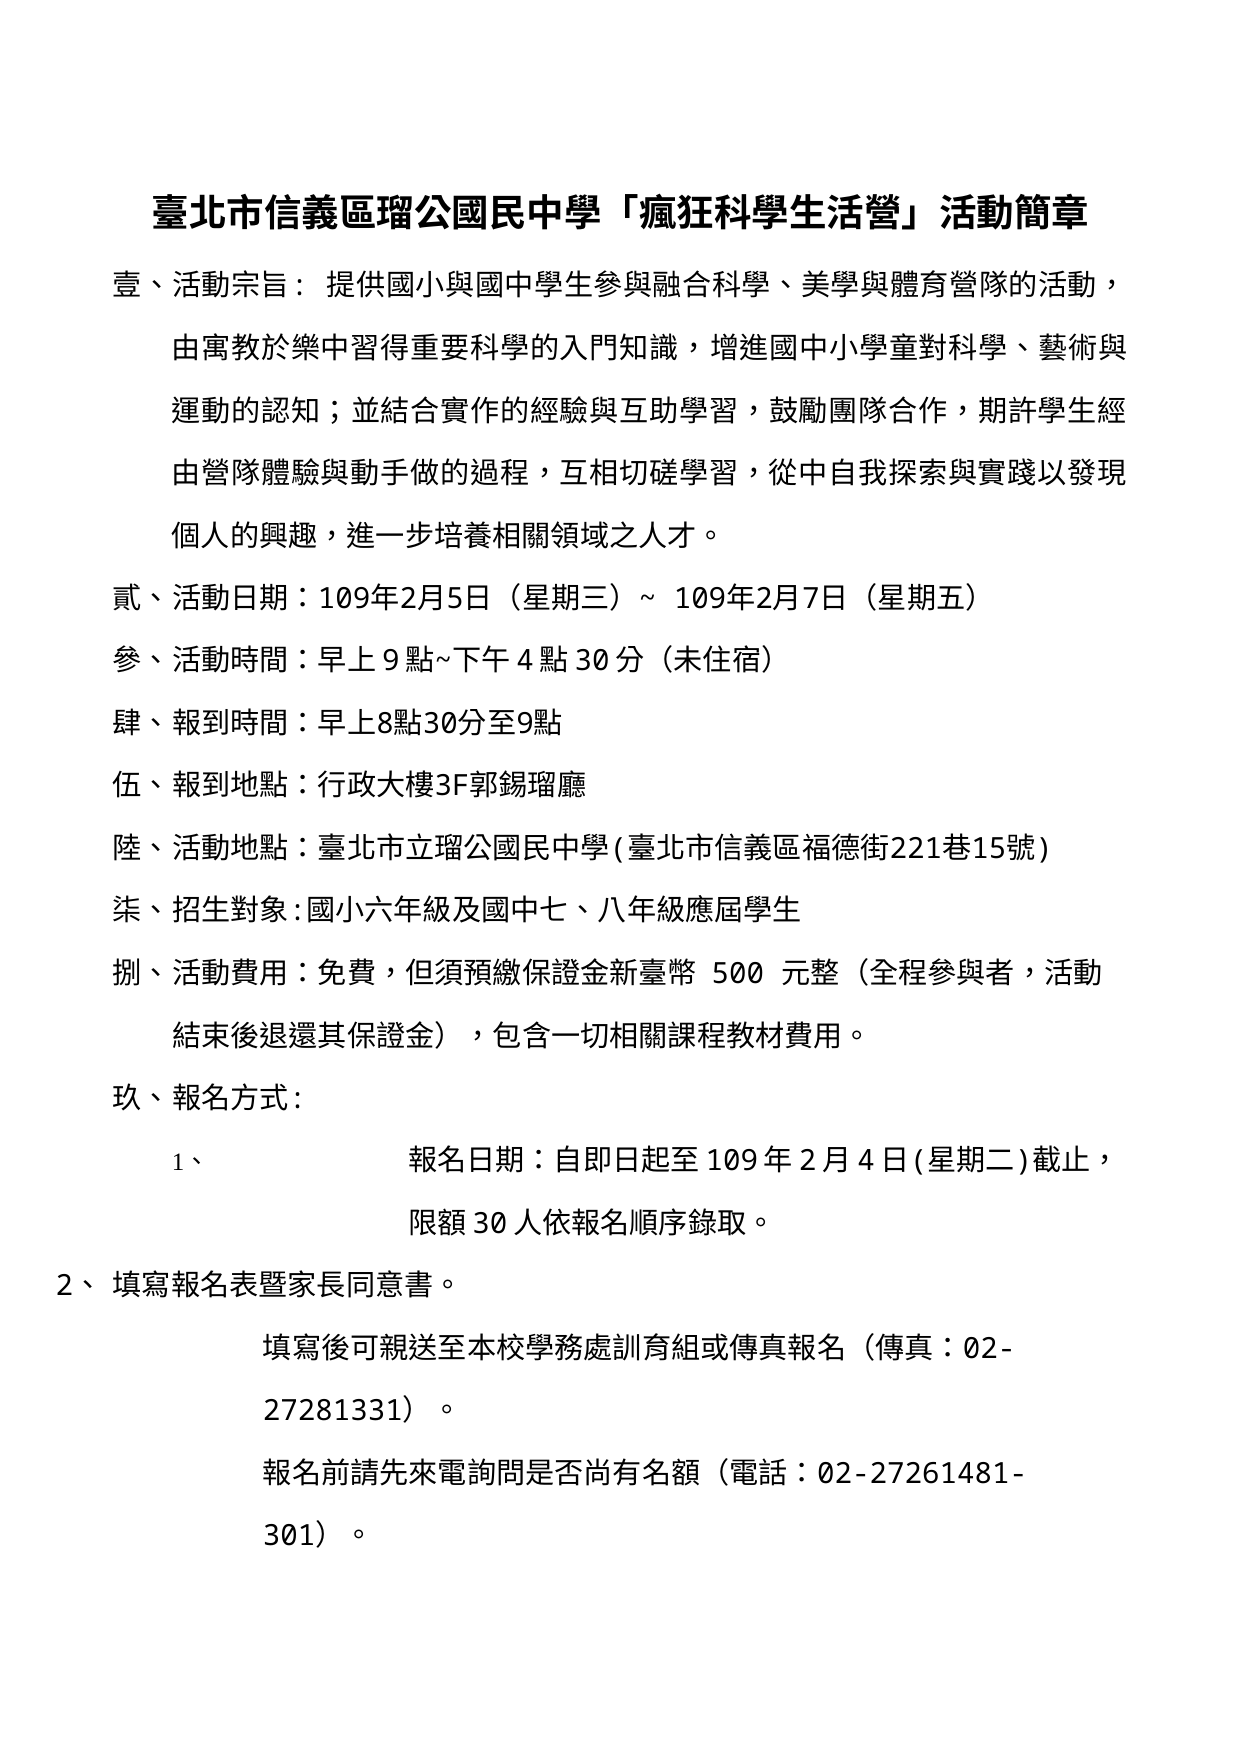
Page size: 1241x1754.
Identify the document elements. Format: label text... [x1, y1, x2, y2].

text 臺北市信義區瑠公國民中學「瘋狂科學生活營」活動簡章 [112, 169, 1128, 231]
list 填寫報名表暨家長同意書。 [55, 1242, 1128, 1304]
list 活動日期：109年2月5日（星期三）~ 109年2月7日（星期五） [112, 554, 1128, 617]
list 招生對象:國小六年級及國中七、八年級應屆學生 [112, 867, 1128, 929]
text 填寫後可親送至本校學務處訓育組或傳真報名（傳真：02-27281331）。 報名前請先來電詢問是否尚有名額（電話：02-27261481-301）。 [263, 1304, 1128, 1554]
list 報名方式: [112, 1054, 1128, 1117]
text 壹、活動宗旨: 提供國小與國中學生參與融合科學、美學與體育營隊的活動，由寓教於樂中習得重要科學的入門知識，增進國中小學童對科學、藝術與運動的認知；並結合實作的經驗與互助學習，鼓勵團隊合作，期許學生經由營隊體驗與動手做的過程，互相切磋學習，從中自我探索與實踐以發現個人的興趣，進一步培養相關領域之人才。 [112, 242, 1128, 554]
list 活動時間：早上9點~下午4點30分（未住宿） [112, 617, 1128, 679]
list 報到地點：行政大樓3F郭錫瑠廳 [112, 742, 1128, 804]
list 報到時間：早上8點30分至9點 [112, 679, 1128, 742]
list 活動地點：臺北市立瑠公國民中學(臺北市信義區福德街221巷15號) [112, 804, 1128, 867]
list 活動費用：免費，但須預繳保證金新臺幣 500 元整（全程參與者，活動結束後退還其保證金），包含一切相關課程教材費用。 [112, 929, 1128, 1054]
list 報名日期：自即日起至109年2月4日(星期二)截止，限額30人依報名順序錄取。 [172, 1117, 1128, 1242]
